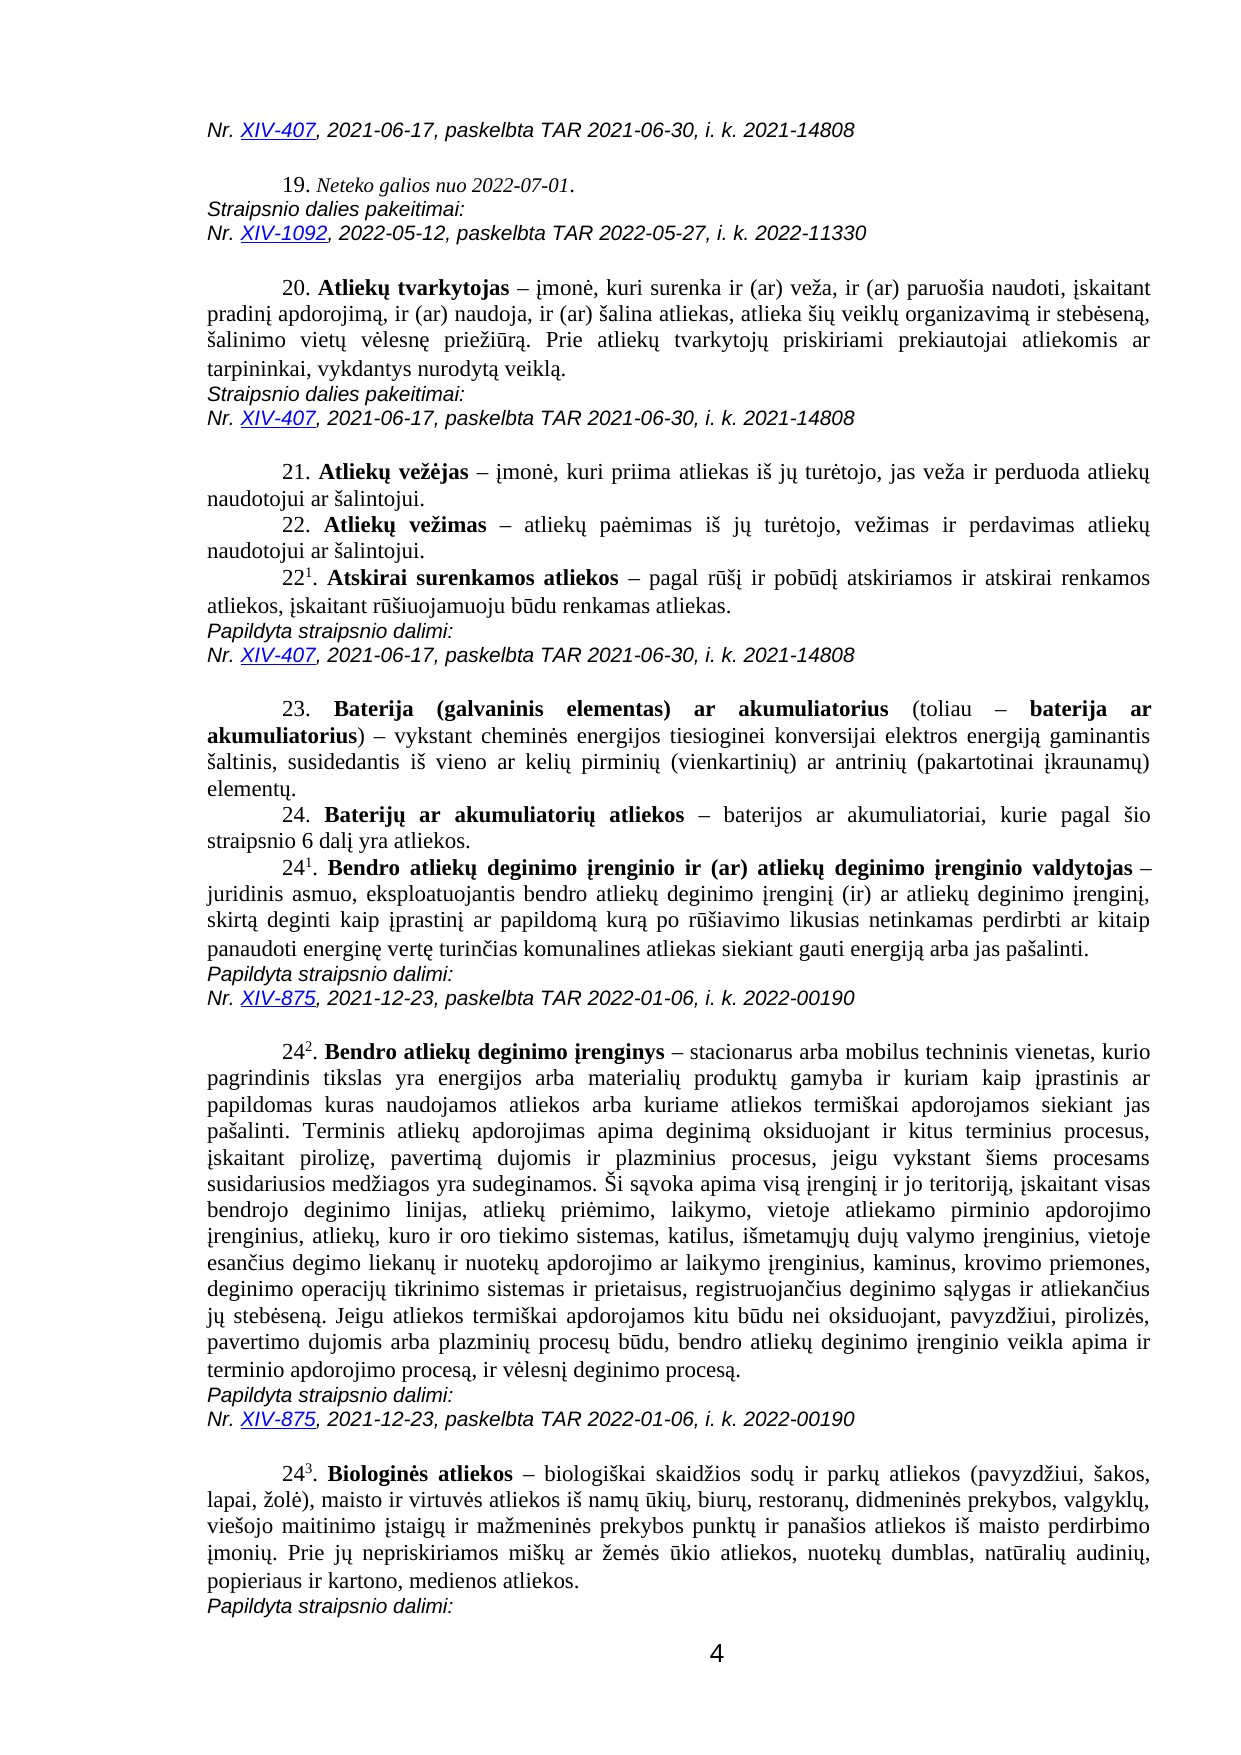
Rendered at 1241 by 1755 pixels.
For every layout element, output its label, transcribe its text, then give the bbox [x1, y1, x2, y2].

text Nr. XIV-407, 2021-06-17, paskelbta TAR 2021-06-30, i. k. 2021-14808 [207, 406, 1152, 429]
text Nr. XIV-407, 2021-06-17, paskelbta TAR 2021-06-30, i. k. 2021-14808 [207, 118, 1152, 142]
text Straipsnio dalies pakeitimai: [207, 197, 1152, 221]
text Nr. XIV-1092, 2022-05-12, paskelbta TAR 2022-05-27, i. k. 2022-11330 [207, 221, 1152, 245]
text 20. Atliekų tvarkytojas – įmonė, kuri surenka ir (ar) veža, ir (ar) paruošia naudoti, įskaitant pradinį apdorojimą, ir (ar) naudoja, ir (ar) šalina atliekas, atlieka šių veiklų organizavimą ir stebėseną, šalinimo vietų vėlesnę priežiūrą. Prie atliekų tvarkytojų priskiriami prekiautojai atliekomis ar tarpininkai, vykdantys nurodytą veiklą. [207, 274, 1152, 382]
text 24. Baterijų ar akumuliatorių atliekos – baterijos ar akumuliatoriai, kurie pagal šio straipsnio 6 dalį yra atliekos. [207, 801, 1152, 854]
text 19. Neteko galios nuo 2022-07-01. [207, 171, 1152, 197]
text Nr. XIV-875, 2021-12-23, paskelbta TAR 2022-01-06, i. k. 2022-00190 [207, 985, 1152, 1009]
text 22. Atliekų vežimas – atliekų paėmimas iš jų turėtojo, vežimas ir perdavimas atliekų naudotojui ar šalintojui. [207, 511, 1152, 564]
text Straipsnio dalies pakeitimai: [207, 382, 1152, 406]
text 21. Atliekų vežėjas – įmonė, kuri priima atliekas iš jų turėtojo, jas veža ir perduoda atliekų naudotojui ar šalintojui. [207, 458, 1152, 511]
text Nr. XIV-875, 2021-12-23, paskelbta TAR 2022-01-06, i. k. 2022-00190 [207, 1407, 1152, 1431]
text Nr. XIV-407, 2021-06-17, paskelbta TAR 2021-06-30, i. k. 2021-14808 [207, 643, 1152, 667]
text 241. Bendro atliekų deginimo įrenginio ir (ar) atliekų deginimo įrenginio valdytojas – juridinis asmuo, eksploatuojantis bendro atliekų deginimo įrenginį (ir) ar atliekų deginimo įrenginį, skirtą deginti kaip įprastinį ar papildomą kurą po rūšiavimo likusias netinkamas perdirbti ar kitaip panaudoti energinę vertę turinčias komunalines atliekas siekiant gauti energiją arba jas pašalinti. [207, 854, 1152, 961]
text Papildyta straipsnio dalimi: [207, 619, 1152, 643]
text Papildyta straipsnio dalimi: [207, 1594, 1152, 1618]
text 221. Atskirai surenkamos atliekos – pagal rūšį ir pobūdį atskiriamos ir atskirai renkamos atliekos, įskaitant rūšiuojamuoju būdu renkamas atliekas. [207, 564, 1152, 619]
text 23. Baterija (galvaninis elementas) ar akumuliatorius (toliau – baterija ar akumuliatorius) – vykstant cheminės energijos tiesioginei konversijai elektros energiją gaminantis šaltinis, susidedantis iš vieno ar kelių pirminių (vienkartinių) ar antrinių (pakartotinai įkraunamų) elementų. [207, 696, 1152, 801]
text 242. Bendro atliekų deginimo įrenginys – stacionarus arba mobilus techninis vienetas, kurio pagrindinis tikslas yra energijos arba materialių produktų gamyba ir kuriam kaip įprastinis ar papildomas kuras naudojamos atliekos arba kuriame atliekos termiškai apdorojamos siekiant jas pašalinti. Terminis atliekų apdorojimas apima deginimą oksiduojant ir kitus terminius procesus, įskaitant pirolizę, pavertimą dujomis ir plazminius procesus, jeigu vykstant šiems procesams susidariusios medžiagos yra sudeginamos. Ši sąvoka apima visą įrenginį ir jo teritoriją, įskaitant visas bendrojo deginimo linijas, atliekų priėmimo, laikymo, vietoje atliekamo pirminio apdorojimo įrenginius, atliekų, kuro ir oro tiekimo sistemas, katilus, išmetamųjų dujų valymo įrenginius, vietoje esančius degimo liekanų ir nuotekų apdorojimo ar laikymo įrenginius, kaminus, krovimo priemones, deginimo operacijų tikrinimo sistemas ir prietaisus, registruojančius deginimo sąlygas ir atliekančius jų stebėseną. Jeigu atliekos termiškai apdorojamos kitu būdu nei oksiduojant, pavyzdžiui, pirolizės, pavertimo dujomis arba plazminių procesų būdu, bendro atliekų deginimo įrenginio veikla apima ir terminio apdorojimo procesą, ir vėlesnį deginimo procesą. [207, 1038, 1152, 1383]
text 243. Biologinės atliekos – biologiškai skaidžios sodų ir parkų atliekos (pavyzdžiui, šakos, lapai, žolė), maisto ir virtuvės atliekos iš namų ūkių, biurų, restoranų, didmeninės prekybos, valgyklų, viešojo maitinimo įstaigų ir mažmeninės prekybos punktų ir panašios atliekos iš maisto perdirbimo įmonių. Prie jų nepriskiriamos miškų ar žemės ūkio atliekos, nuotekų dumblas, natūralių audinių, popieriaus ir kartono, medienos atliekos. [207, 1460, 1152, 1594]
text Papildyta straipsnio dalimi: [207, 961, 1152, 985]
text Papildyta straipsnio dalimi: [207, 1383, 1152, 1407]
